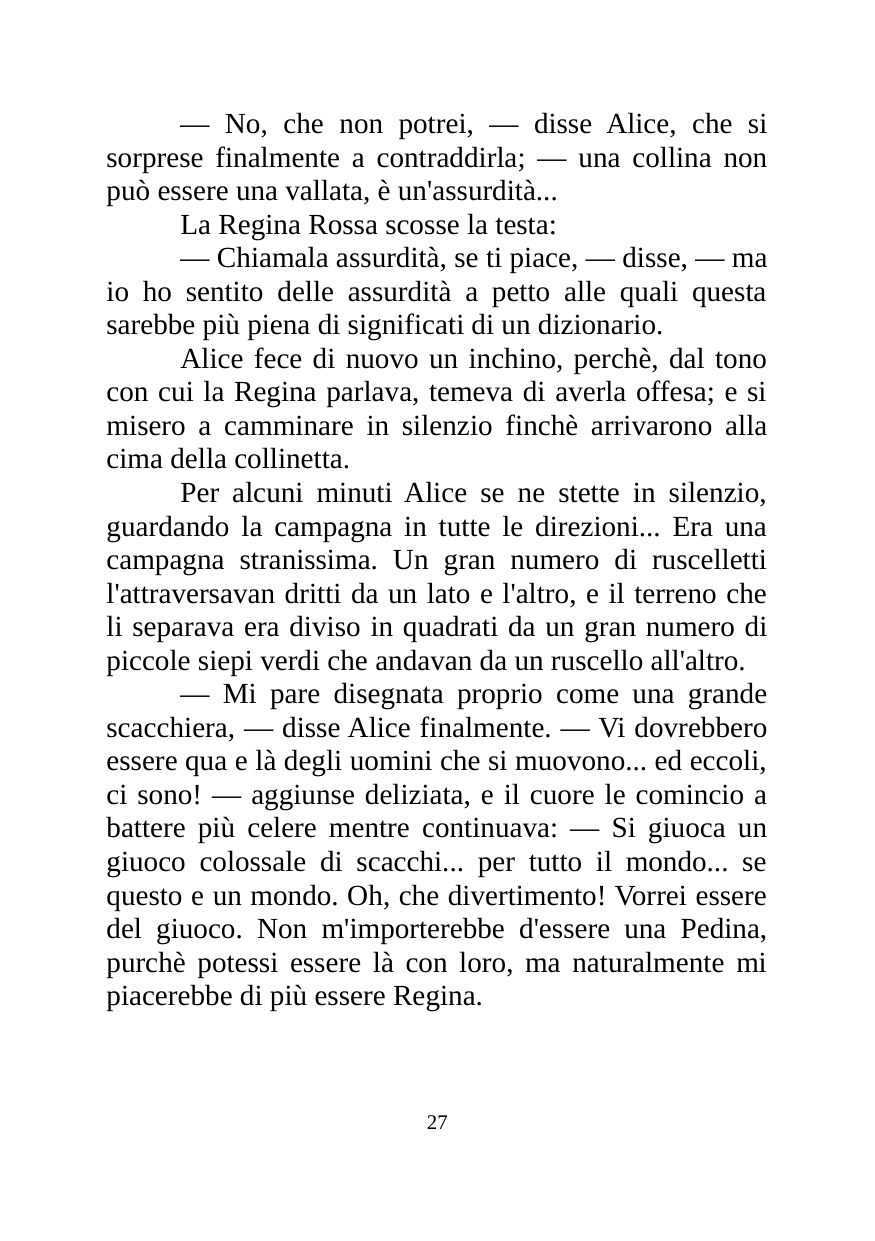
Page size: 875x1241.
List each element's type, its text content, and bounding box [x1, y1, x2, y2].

text Per alcuni minuti Alice se ne stette in silenzio, guardando la campagna in tutte le direzioni... Era una campagna stranissima. Un gran numero di ruscelletti l'attraversavan dritti da un lato e l'altro, e il terreno che li separava era diviso in quadrati da un gran numero di piccole siepi verdi che andavan da un ruscello all'altro. [106, 475, 768, 676]
text Alice fece di nuovo un inchino, perchè, dal tono con cui la Regina parlava, temeva di averla offesa; e si misero a camminare in silenzio finchè arrivarono alla cima della collinetta. [106, 341, 768, 475]
text La Regina Rossa scosse la testa: [106, 207, 768, 240]
text — No, che non potrei, — disse Alice, che si sorprese finalmente a contraddirla; — una collina non può essere una vallata, è un'assurdità... [106, 106, 768, 207]
text — Chiamala assurdità, se ti piace, — disse, — ma io ho sentito delle assurdità a petto alle quali questa sarebbe più piena di significati di un dizionario. [106, 240, 768, 341]
text — Mi pare disegnata proprio come una grande scacchiera, — disse Alice finalmente. — Vi dovrebbero essere qua e là degli uomini che si muovono... ed eccoli, ci sono! — aggiunse deliziata, e il cuore le comincio a battere più celere mentre continuava: — Si giuoca un giuoco colossale di scacchi... per tutto il mondo... se questo e un mondo. Oh, che divertimento! Vorrei essere del giuoco. Non m'importerebbe d'essere una Pedina, purchè potessi essere là con loro, ma naturalmente mi piacerebbe di più essere Regina. [106, 676, 768, 1012]
